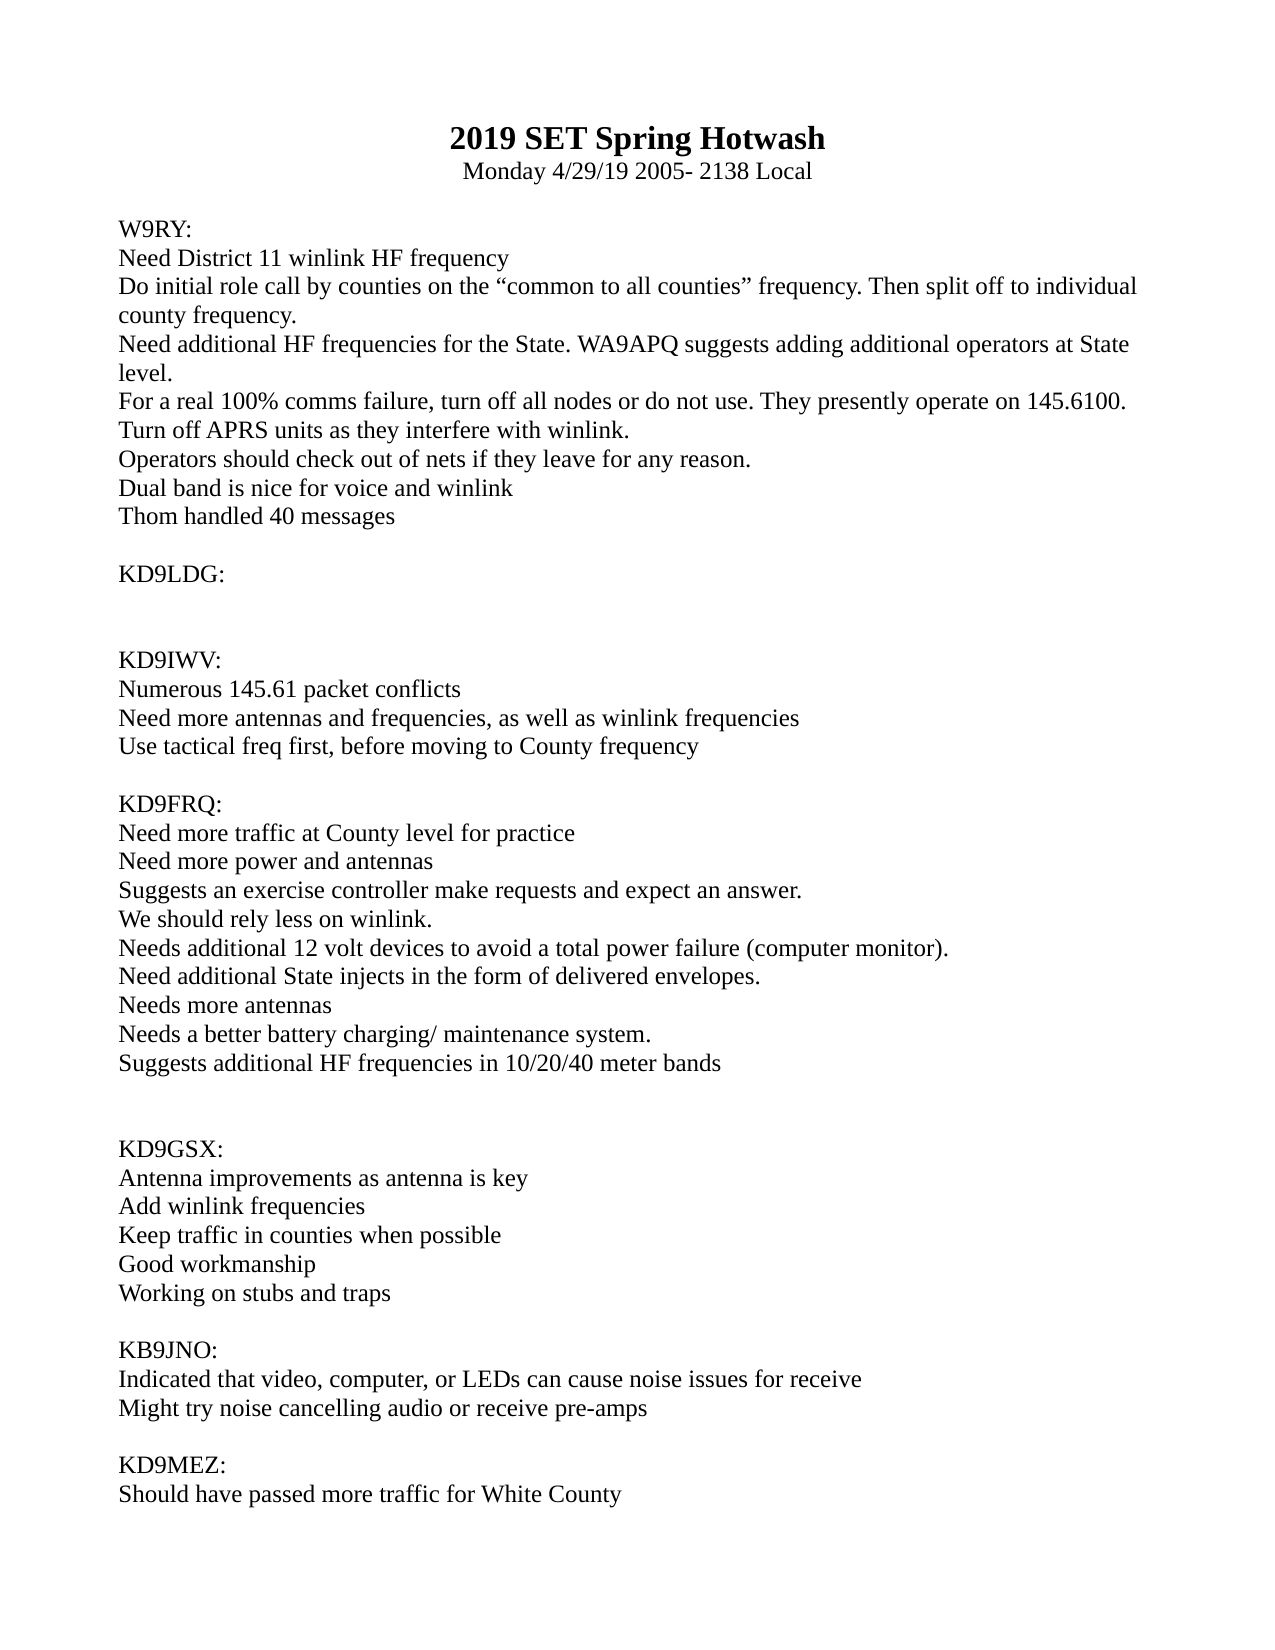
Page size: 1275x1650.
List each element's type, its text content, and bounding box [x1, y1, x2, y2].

text Use tactical freq first, before moving to County frequency [118, 731, 1157, 760]
text Need additional State injects in the form of delivered envelopes. [118, 961, 1157, 990]
text Should have passed more traffic for White County [118, 1479, 1157, 1508]
text KD9LDG: [118, 559, 1157, 588]
text Suggests an exercise controller make requests and expect an answer. [118, 875, 1157, 904]
text Add winlink frequencies [118, 1191, 1157, 1220]
text Needs additional 12 volt devices to avoid a total power failure (computer monitor). [118, 933, 1157, 961]
text Working on stubs and traps [118, 1278, 1157, 1306]
text KD9FRQ: [118, 789, 1157, 818]
text Need District 11 winlink HF frequency [118, 243, 1157, 271]
text KD9GSX: [118, 1134, 1157, 1163]
text Do initial role call by counties on the “common to all counties” frequency. Then split off to individual county frequency. [118, 271, 1157, 329]
text Numerous 145.61 packet conflicts [118, 674, 1157, 703]
text Dual band is nice for voice and winlink [118, 473, 1157, 501]
text We should rely less on winlink. [118, 904, 1157, 933]
text KD9IWV: [118, 645, 1157, 674]
text Good workmanship [118, 1249, 1157, 1278]
text Needs a better battery charging/ maintenance system. [118, 1019, 1157, 1048]
text KB9JNO: [118, 1335, 1157, 1364]
text Need more power and antennas [118, 846, 1157, 875]
text Needs more antennas [118, 990, 1157, 1019]
text Need more traffic at County level for practice [118, 818, 1157, 846]
text Antenna improvements as antenna is key [118, 1163, 1157, 1191]
text Suggests additional HF frequencies in 10/20/40 meter bands [118, 1048, 1157, 1076]
text Operators should check out of nets if they leave for any reason. [118, 444, 1157, 473]
text 2019 SET Spring Hotwash [118, 118, 1157, 156]
text W9RY: [118, 214, 1157, 243]
text KD9MEZ: [118, 1450, 1157, 1479]
text Might try noise cancelling audio or receive pre-amps [118, 1393, 1157, 1421]
text Need additional HF frequencies for the State. WA9APQ suggests adding additional operators at State level. [118, 329, 1157, 386]
text Thom handled 40 messages [118, 501, 1157, 530]
text Turn off APRS units as they interfere with winlink. [118, 415, 1157, 444]
text Need more antennas and frequencies, as well as winlink frequencies [118, 703, 1157, 731]
text For a real 100% comms failure, turn off all nodes or do not use. They presently operate on 145.6100. [118, 386, 1157, 415]
text Indicated that video, computer, or LEDs can cause noise issues for receive [118, 1364, 1157, 1393]
text Keep traffic in counties when possible [118, 1220, 1157, 1249]
text Monday 4/29/19 2005- 2138 Local [118, 156, 1157, 185]
